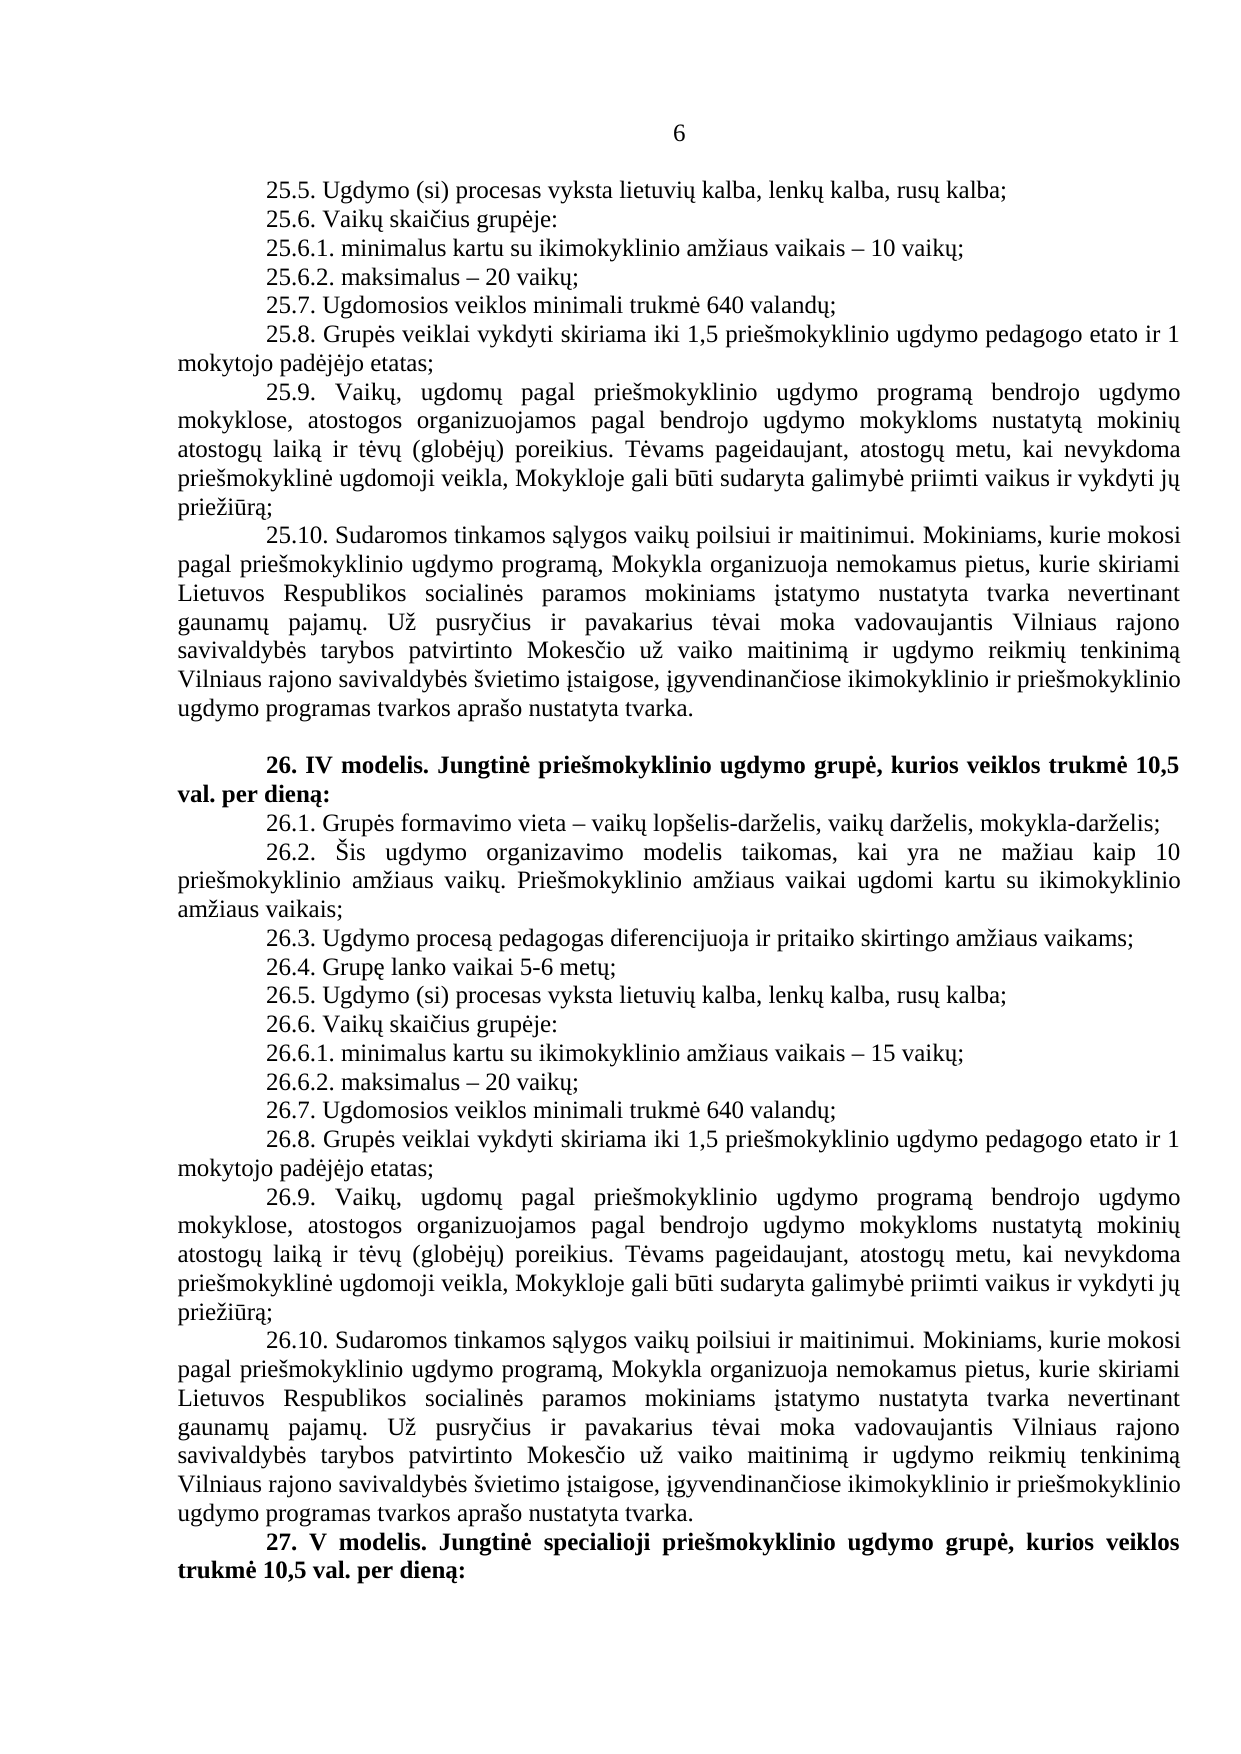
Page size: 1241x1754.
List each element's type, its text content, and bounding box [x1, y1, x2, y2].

text 26. IV modelis. Jungtinė priešmokyklinio ugdymo grupė, kurios veiklos trukmė 10,5 val. per dieną: [177, 751, 1181, 808]
text 25.7. Ugdomosios veiklos minimali trukmė 640 valandų; [177, 291, 1181, 319]
text 26.9. Vaikų, ugdomų pagal priešmokyklinio ugdymo programą bendrojo ugdymo mokyklose, atostogos organizuojamos pagal bendrojo ugdymo mokykloms nustatytą mokinių atostogų laiką ir tėvų (globėjų) poreikius. Tėvams pageidaujant, atostogų metu, kai nevykdoma priešmokyklinė ugdomoji veikla, Mokykloje gali būti sudaryta galimybė priimti vaikus ir vykdyti jų priežiūrą; [177, 1182, 1181, 1326]
text 26.5. Ugdymo (si) procesas vyksta lietuvių kalba, lenkų kalba, rusų kalba; [177, 981, 1181, 1009]
text 25.6. Vaikų skaičius grupėje: [177, 204, 1181, 233]
text 26.10. Sudaromos tinkamos sąlygos vaikų poilsiui ir maitinimui. Mokiniams, kurie mokosi pagal priešmokyklinio ugdymo programą, Mokykla organizuoja nemokamus pietus, kurie skiriami Lietuvos Respublikos socialinės paramos mokiniams įstatymo nustatyta tvarka nevertinant gaunamų pajamų. Už pusryčius ir pavakarius tėvai moka vadovaujantis Vilniaus rajono savivaldybės tarybos patvirtinto Mokesčio už vaiko maitinimą ir ugdymo reikmių tenkinimą Vilniaus rajono savivaldybės švietimo įstaigose, įgyvendinančiose ikimokyklinio ir priešmokyklinio ugdymo programas tvarkos aprašo nustatyta tvarka. [177, 1326, 1181, 1527]
text 25.6.2. maksimalus – 20 vaikų; [177, 262, 1181, 291]
text 25.9. Vaikų, ugdomų pagal priešmokyklinio ugdymo programą bendrojo ugdymo mokyklose, atostogos organizuojamos pagal bendrojo ugdymo mokykloms nustatytą mokinių atostogų laiką ir tėvų (globėjų) poreikius. Tėvams pageidaujant, atostogų metu, kai nevykdoma priešmokyklinė ugdomoji veikla, Mokykloje gali būti sudaryta galimybė priimti vaikus ir vykdyti jų priežiūrą; [177, 377, 1181, 521]
text 26.1. Grupės formavimo vieta – vaikų lopšelis-darželis, vaikų darželis, mokykla-darželis; [177, 808, 1181, 837]
text 25.6.1. minimalus kartu su ikimokyklinio amžiaus vaikais – 10 vaikų; [177, 233, 1181, 262]
text 26.4. Grupę lanko vaikai 5-6 metų; [177, 952, 1181, 981]
text 25.10. Sudaromos tinkamos sąlygos vaikų poilsiui ir maitinimui. Mokiniams, kurie mokosi pagal priešmokyklinio ugdymo programą, Mokykla organizuoja nemokamus pietus, kurie skiriami Lietuvos Respublikos socialinės paramos mokiniams įstatymo nustatyta tvarka nevertinant gaunamų pajamų. Už pusryčius ir pavakarius tėvai moka vadovaujantis Vilniaus rajono savivaldybės tarybos patvirtinto Mokesčio už vaiko maitinimą ir ugdymo reikmių tenkinimą Vilniaus rajono savivaldybės švietimo įstaigose, įgyvendinančiose ikimokyklinio ir priešmokyklinio ugdymo programas tvarkos aprašo nustatyta tvarka. [177, 521, 1181, 722]
text 26.8. Grupės veiklai vykdyti skiriama iki 1,5 priešmokyklinio ugdymo pedagogo etato ir 1 mokytojo padėjėjo etatas; [177, 1124, 1181, 1182]
text 26.6.2. maksimalus – 20 vaikų; [177, 1067, 1181, 1096]
text 25.5. Ugdymo (si) procesas vyksta lietuvių kalba, lenkų kalba, rusų kalba; [177, 176, 1181, 204]
text 26.7. Ugdomosios veiklos minimali trukmė 640 valandų; [177, 1096, 1181, 1124]
text 27. V modelis. Jungtinė specialioji priešmokyklinio ugdymo grupė, kurios veiklos trukmė 10,5 val. per dieną: [177, 1527, 1181, 1584]
text 26.6. Vaikų skaičius grupėje: [177, 1009, 1181, 1038]
text 26.3. Ugdymo procesą pedagogas diferencijuoja ir pritaiko skirtingo amžiaus vaikams; [177, 923, 1181, 952]
text 25.8. Grupės veiklai vykdyti skiriama iki 1,5 priešmokyklinio ugdymo pedagogo etato ir 1 mokytojo padėjėjo etatas; [177, 319, 1181, 377]
text 26.2. Šis ugdymo organizavimo modelis taikomas, kai yra ne mažiau kaip 10 priešmokyklinio amžiaus vaikų. Priešmokyklinio amžiaus vaikai ugdomi kartu su ikimokyklinio amžiaus vaikais; [177, 837, 1181, 923]
text 26.6.1. minimalus kartu su ikimokyklinio amžiaus vaikais – 15 vaikų; [177, 1038, 1181, 1067]
